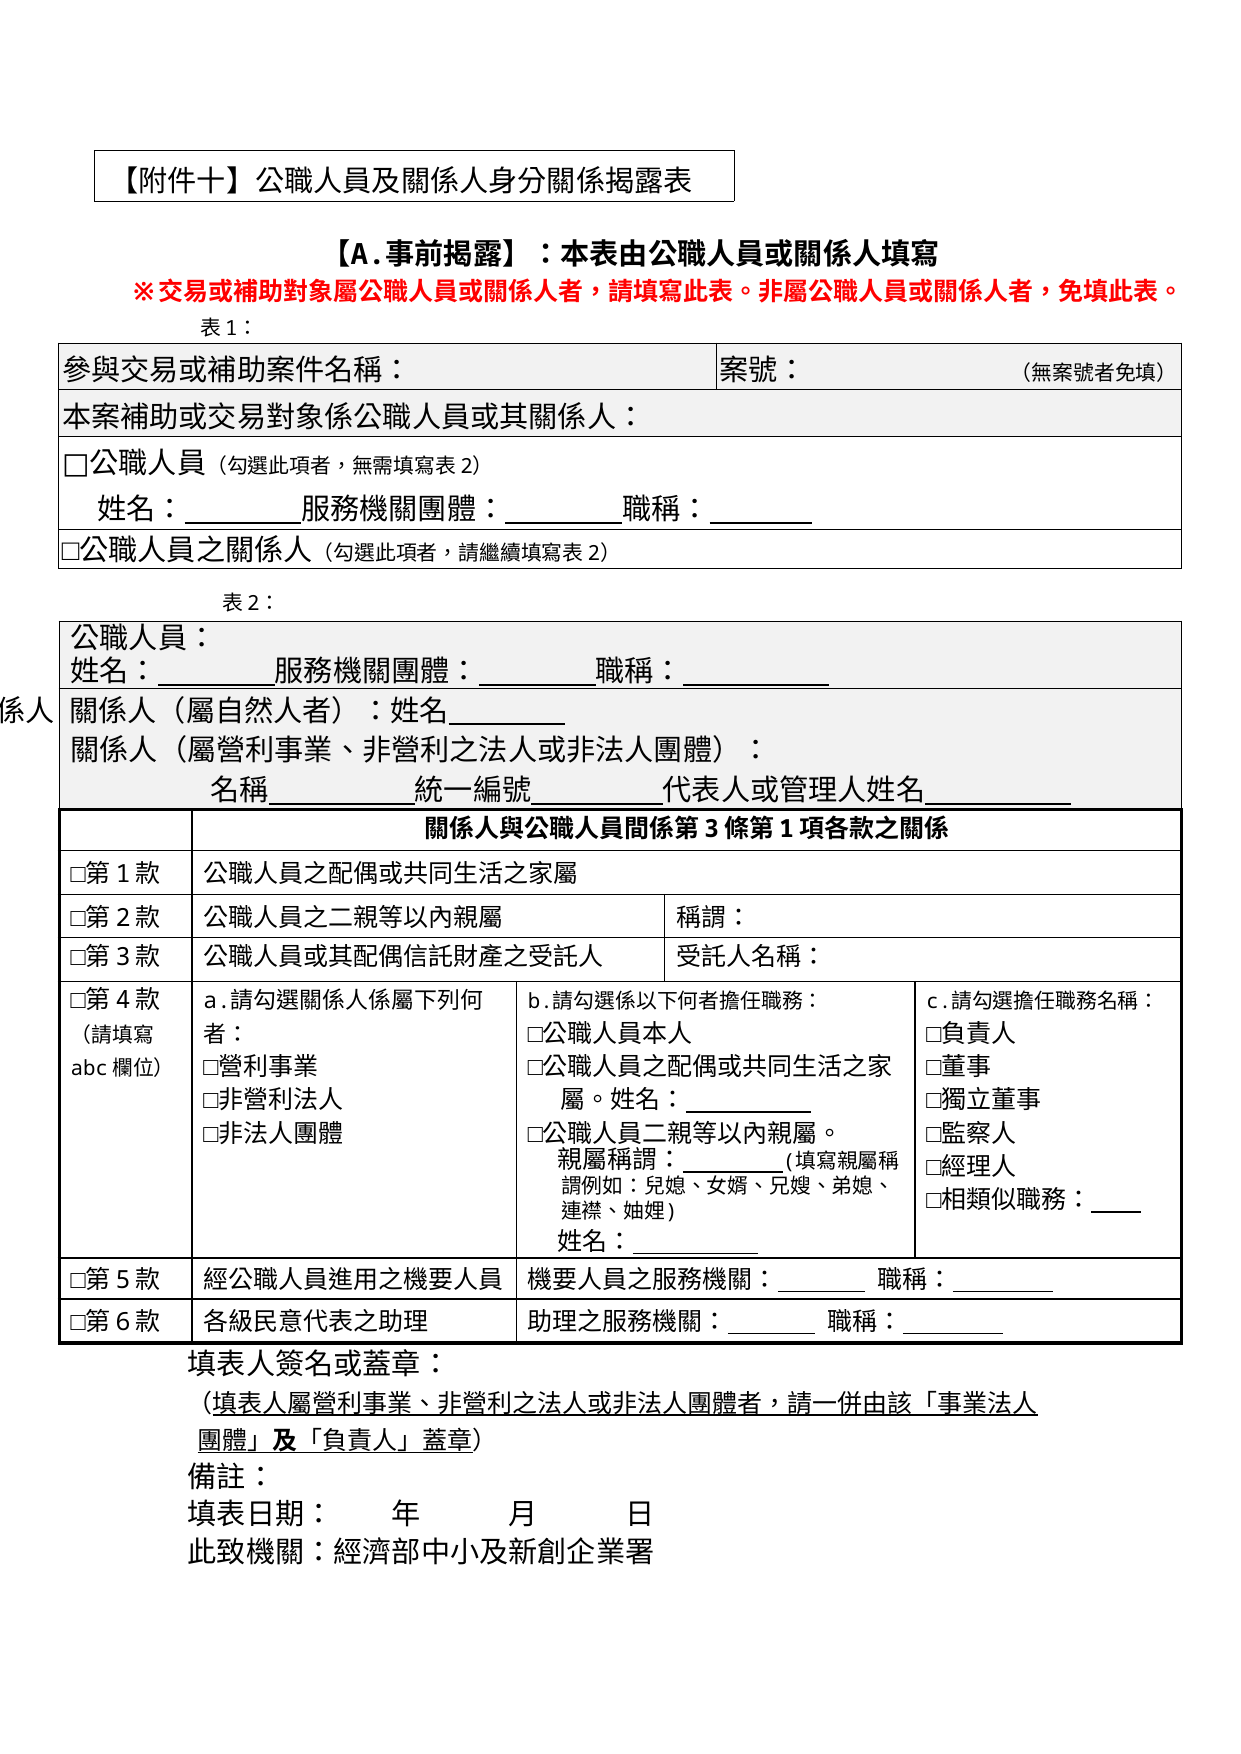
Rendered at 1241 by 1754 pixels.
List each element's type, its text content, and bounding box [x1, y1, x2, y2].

table_cell 助理之服務機關： 職稱： [517, 1300, 1180, 1341]
table_cell □公職人員之關係人（勾選此項者，請繼續填寫表2） [59, 530, 1181, 567]
table_cell a.請勾選關係人係屬下列何者： □營利事業 □非營利法人 □非法人團體 [193, 982, 516, 1257]
table_cell [61, 811, 191, 850]
table_cell □第6款 [61, 1300, 191, 1341]
table_header 參與交易或補助案件名稱： [59, 344, 716, 389]
table_cell c.請勾選擔任職務名稱： □負責人 □董事 □獨立董事 □監察人 □經理人 □相類似職務： [916, 982, 1180, 1257]
text （填表人屬營利事業、非營利之法人或非法人團體者，請一併由該「事業法人團體」及「負責人」蓋章） [187, 1382, 1053, 1457]
table_cell 關係人 關係人（屬自然人者）：姓名 關係人（屬營利事業、非營利之法人或非法人團體）： 名稱 統一編號 代表人或管理人姓名 [60, 689, 1181, 808]
table_cell □第1款 [61, 851, 191, 894]
table_cell 公職人員之配偶或共同生活之家屬 [193, 851, 1180, 894]
table_cell 公職人員或其配偶信託財產之受託人 [193, 938, 664, 981]
table_cell 各級民意代表之助理 [193, 1300, 516, 1341]
text 【A.事前揭露】：本表由公職人員或關係人填寫 [84, 234, 1176, 272]
text 此致機關：經濟部中小及新創企業署 [187, 1532, 1053, 1569]
table_cell □公職人員（勾選此項者，無需填寫表2） 姓名： 服務機關團體： 職稱： [59, 437, 1181, 529]
table_cell 公職人員之二親等以內親屬 [193, 895, 664, 937]
table_cell □第3款 [61, 938, 191, 981]
text 備註： [187, 1457, 1053, 1494]
table_cell 機要人員之服務機關： 職稱： [517, 1259, 1180, 1298]
text 【附件十】公職人員及關係人身分關係揭露表(無則免填) [109, 158, 719, 193]
table_cell 關係人與公職人員間係第3條第1項各款之關係 [193, 811, 1180, 850]
table_cell 稱謂： [665, 895, 1180, 937]
text 表1： [200, 307, 1053, 342]
table_cell 經公職人員進用之機要人員 [193, 1259, 516, 1298]
table_cell b.請勾選係以下何者擔任職務： □公職人員本人 □公職人員之配偶或共同生活之家屬。姓名： □公職人員二親等以內親屬。 親屬稱謂： (填寫親屬稱謂例如：兒媳、女婿、兄嫂、弟媳、連襟、妯娌) 姓名： [517, 982, 914, 1257]
text ※交易或補助對象屬公職人員或關係人者，請填寫此表。非屬公職人員或關係人者，免填此表。 [128, 272, 1159, 307]
table_cell 受託人名稱： [665, 938, 1180, 981]
text 填表日期： 年 月 日 [187, 1494, 1053, 1532]
table_cell □第4款 （請填寫abc欄位） [61, 982, 191, 1257]
text 填表人簽名或蓋章： [187, 1345, 1053, 1382]
table_header 公職人員： 姓名： 服務機關團體： 職稱： [60, 622, 1181, 688]
table_header 案號： （無案號者免填） [717, 344, 1181, 389]
table_cell □第5款 [61, 1259, 191, 1298]
table_cell □第2款 [61, 895, 191, 937]
table_cell 本案補助或交易對象係公職人員或其關係人： [59, 390, 1181, 436]
text 表2： [84, 569, 1053, 621]
